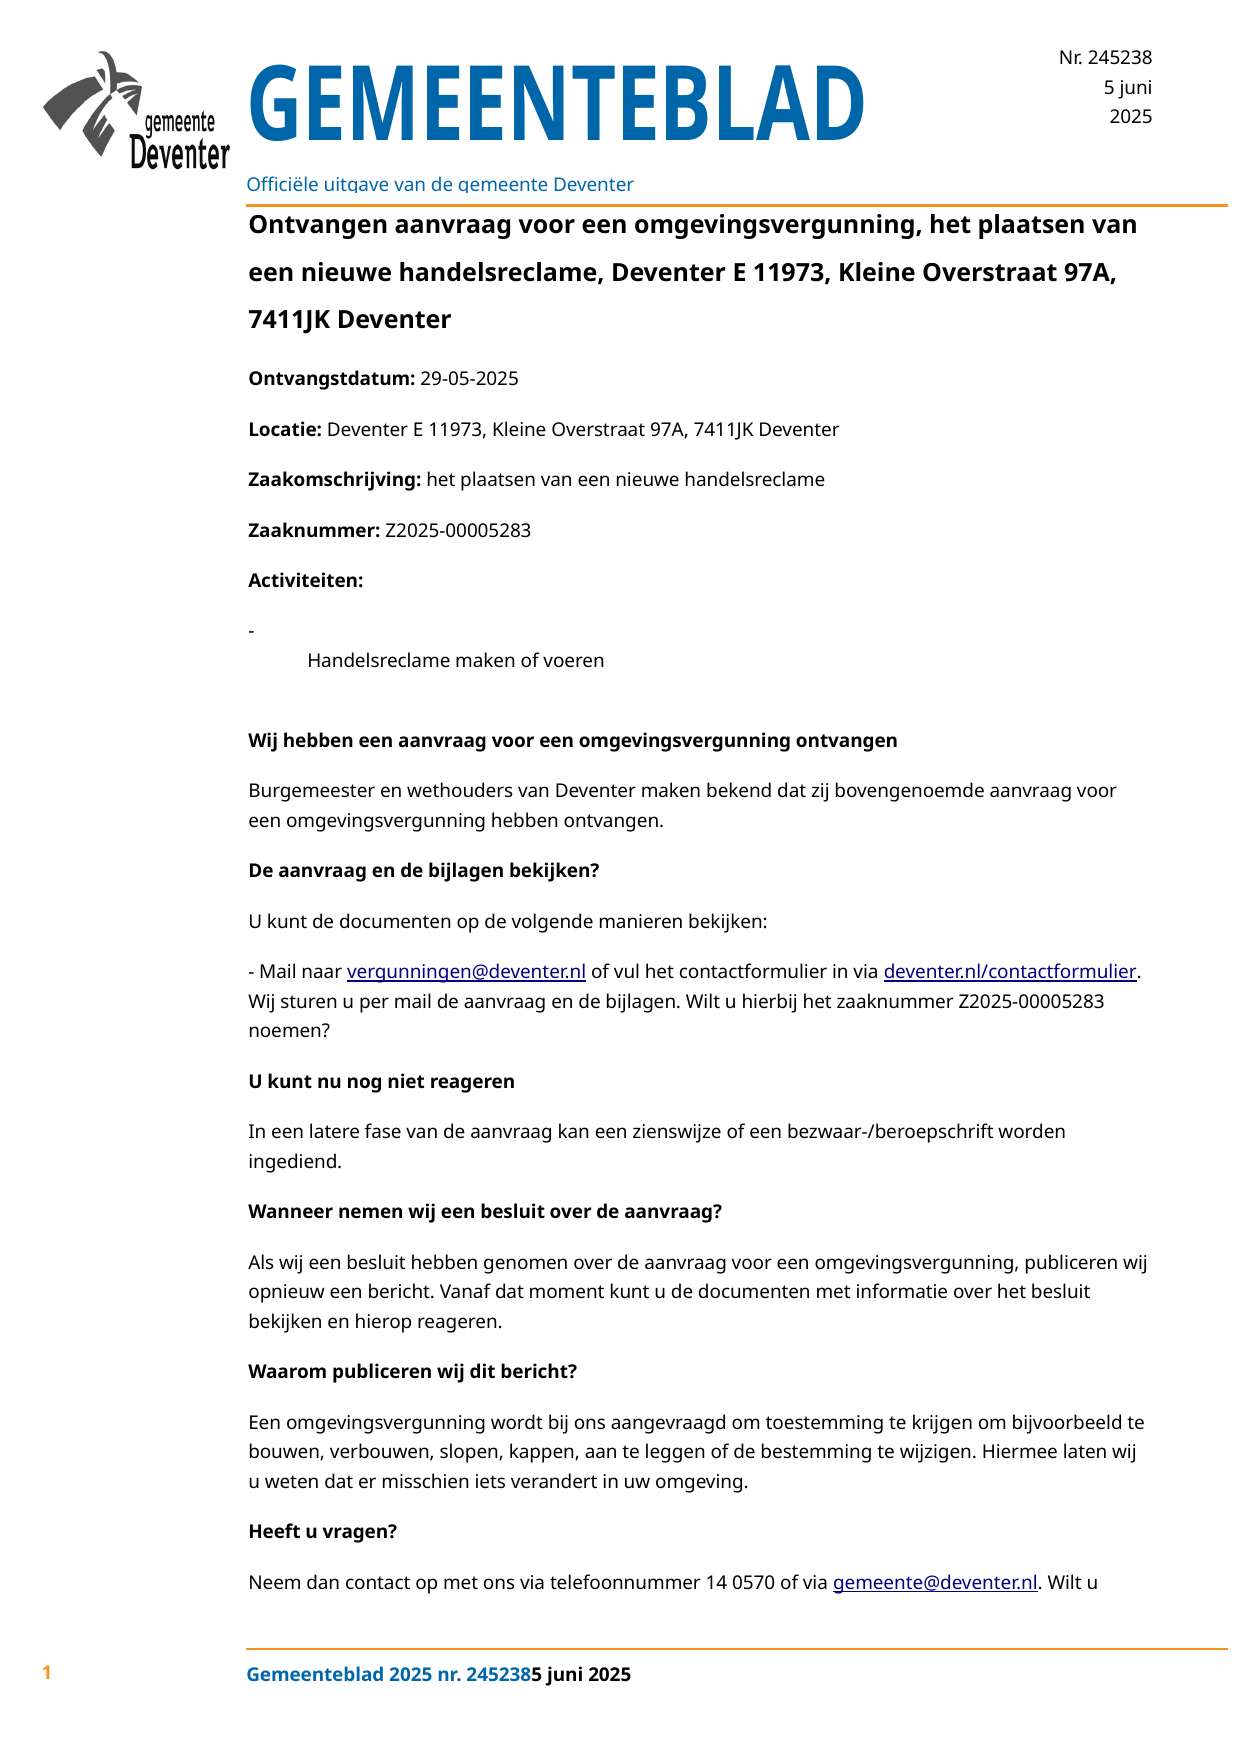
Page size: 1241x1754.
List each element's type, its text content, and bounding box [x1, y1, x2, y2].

text Zaakomschrijving: het plaatsen van een nieuwe handelsreclame [248, 466, 1152, 492]
text Waarom publiceren wij dit bericht? [248, 1358, 1152, 1384]
text Burgemeester en wethouders van Deventer maken bekend dat zij bovengenoemde aanvraag voor een omgevingsvergunning hebben ontvangen. [248, 778, 1152, 833]
text - Mail naar vergunningen@deventer.nl of vul het contactformulier in via deventer.nl/contactformulier. Wij sturen u per mail de aanvraag en de bijlagen. Wilt u hierbij het zaaknummer Z2025-00005283 noemen? [248, 958, 1152, 1043]
text De aanvraag en de bijlagen bekijken? [248, 858, 1152, 883]
text Wij hebben een aanvraag voor een omgevingsvergunning ontvangen [248, 727, 1152, 753]
text Ontvangstdatum: 29-05-2025 [248, 366, 1152, 391]
text Locatie: Deventer E 11973, Kleine Overstraat 97A, 7411JK Deventer [248, 416, 1152, 442]
text Wanneer nemen wij een besluit over de aanvraag? [248, 1198, 1152, 1224]
picture [41, 47, 231, 172]
list Handelsreclame maken of voeren [248, 647, 1152, 673]
text Neem dan contact op met ons via telefoonnummer 14 0570 of via gemeente@deventer.nl. Wilt u [248, 1569, 1152, 1594]
text U kunt nu nog niet reageren [248, 1068, 1152, 1094]
text Heeft u vragen? [248, 1518, 1152, 1544]
text Activiteiten: [248, 567, 1152, 593]
text Een omgevingsvergunning wordt bij ons aangevraagd om toestemming te krijgen om bijvoorbeeld te bouwen, verbouwen, slopen, kappen, aan te leggen of de bestemming te wijzigen. Hiermee laten wij u weten dat er misschien iets verandert in uw omgeving. [248, 1409, 1152, 1494]
text Zaaknummer: Z2025-00005283 [248, 517, 1152, 542]
text In een latere fase van de aanvraag kan een zienswijze of een bezwaar-/beroepschrift worden ingediend. [248, 1118, 1152, 1174]
text Ontvangen aanvraag voor een omgevingsvergunning, het plaatsen van een nieuwe handelsreclame, Deventer E 11973, Kleine Overstraat 97A, 7411JK Deventer [248, 207, 1152, 336]
text Als wij een besluit hebben genomen over de aanvraag voor een omgevingsvergunning, publiceren wij opnieuw een bericht. Vanaf dat moment kunt u de documenten met informatie over het besluit bekijken en hierop reageren. [248, 1249, 1152, 1334]
text U kunt de documenten op de volgende manieren bekijken: [248, 908, 1152, 934]
